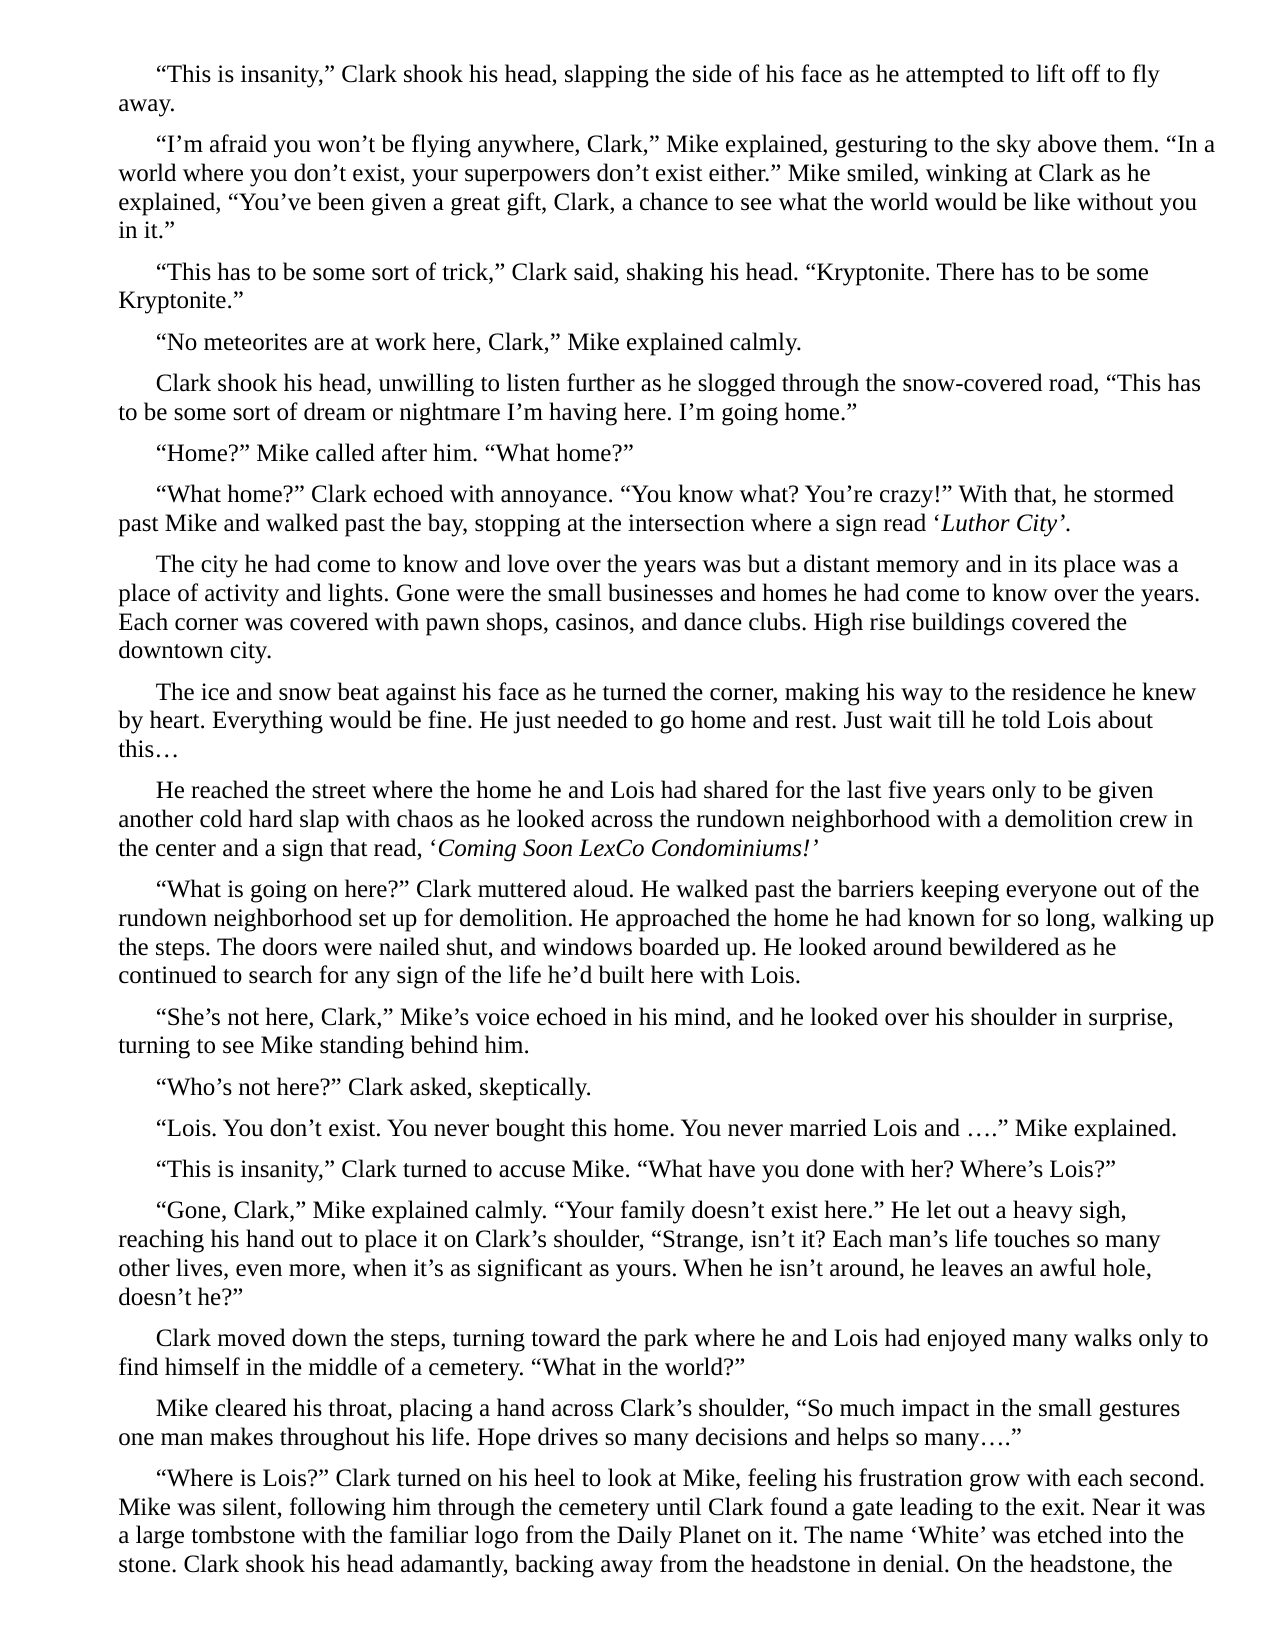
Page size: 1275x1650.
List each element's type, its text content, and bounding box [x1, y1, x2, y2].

text “Who’s not here?” Clark asked, skeptically. [118, 1072, 1216, 1100]
text “Gone, Clark,” Mike explained calmly. “Your family doesn’t exist here.” He let out a heavy sigh, reaching his hand out to place it on Clark’s shoulder, “Strange, isn’t it? Each man’s life touches so many other lives, even more, when it’s as significant as yours. When he isn’t around, he leaves an awful hole, doesn’t he?” [118, 1195, 1216, 1310]
text “No meteorites are at work here, Clark,” Mike explained calmly. [118, 327, 1216, 355]
text “Lois. You don’t exist. You never bought this home. You never married Lois and ….” Mike explained. [118, 1113, 1216, 1142]
text “What home?” Clark echoed with annoyance. “You know what? You’re crazy!” With that, he stormed past Mike and walked past the bay, stopping at the intersection where a sign read ‘Luthor City’. [118, 479, 1216, 537]
text “I’m afraid you won’t be flying anywhere, Clark,” Mike explained, gesturing to the sky above them. “In a world where you don’t exist, your superpowers don’t exist either.” Mike smiled, winking at Clark as he explained, “You’ve been given a great gift, Clark, a chance to see what the world would be like without you in it.” [118, 129, 1216, 244]
text “Home?” Mike called after him. “What home?” [118, 438, 1216, 467]
text He reached the street where the home he and Lois had shared for the last five years only to be given another cold hard slap with chaos as he looked across the rundown neighborhood with a demolition crew in the center and a sign that read, ‘Coming Soon LexCo Condominiums!’ [118, 775, 1216, 862]
text The city he had come to know and love over the years was but a distant memory and in its place was a place of activity and lights. Gone were the small businesses and homes he had come to know over the years. Each corner was covered with pawn shops, casinos, and dance clubs. High rise buildings covered the downtown city. [118, 549, 1216, 664]
text The ice and snow beat against his face as he turned the corner, making his way to the residence he knew by heart. Everything would be fine. He just needed to go home and rest. Just wait till he told Lois about this… [118, 677, 1216, 763]
text “This is insanity,” Clark shook his head, slapping the side of his face as he attempted to lift off to fly away. [118, 59, 1216, 117]
text Clark shook his head, unwilling to listen further as he slogged through the snow-covered road, “This has to be some sort of dream or nightmare I’m having here. I’m going home.” [118, 368, 1216, 425]
text “Where is Lois?” Clark turned on his heel to look at Mike, feeling his frustration grow with each second. Mike was silent, following him through the cemetery until Clark found a gate leading to the exit. Near it was a large tombstone with the familiar logo from the Daily Planet on it. The name ‘White’ was etched into the stone. Clark shook his head adamantly, backing away from the headstone in denial. On the headstone, the [118, 1463, 1216, 1578]
text Mike cleared his throat, placing a hand across Clark’s shoulder, “So much impact in the small gestures one man makes throughout his life. Hope drives so many decisions and helps so many….” [118, 1393, 1216, 1450]
text “She’s not here, Clark,” Mike’s voice echoed in his mind, and he looked over his shoulder in surprise, turning to see Mike standing behind him. [118, 1002, 1216, 1059]
text “This has to be some sort of trick,” Clark said, shaking his head. “Kryptonite. There has to be some Kryptonite.” [118, 257, 1216, 314]
text “This is insanity,” Clark turned to accuse Mike. “What have you done with her? Where’s Lois?” [118, 1154, 1216, 1183]
text “What is going on here?” Clark muttered aloud. He walked past the barriers keeping everyone out of the rundown neighborhood set up for demolition. He approached the home he had known for so long, walking up the steps. The doors were nailed shut, and windows boarded up. He looked around bewildered as he continued to search for any sign of the life he’d built here with Lois. [118, 874, 1216, 989]
text Clark moved down the steps, turning toward the park where he and Lois had enjoyed many walks only to find himself in the middle of a cemetery. “What in the world?” [118, 1323, 1216, 1380]
